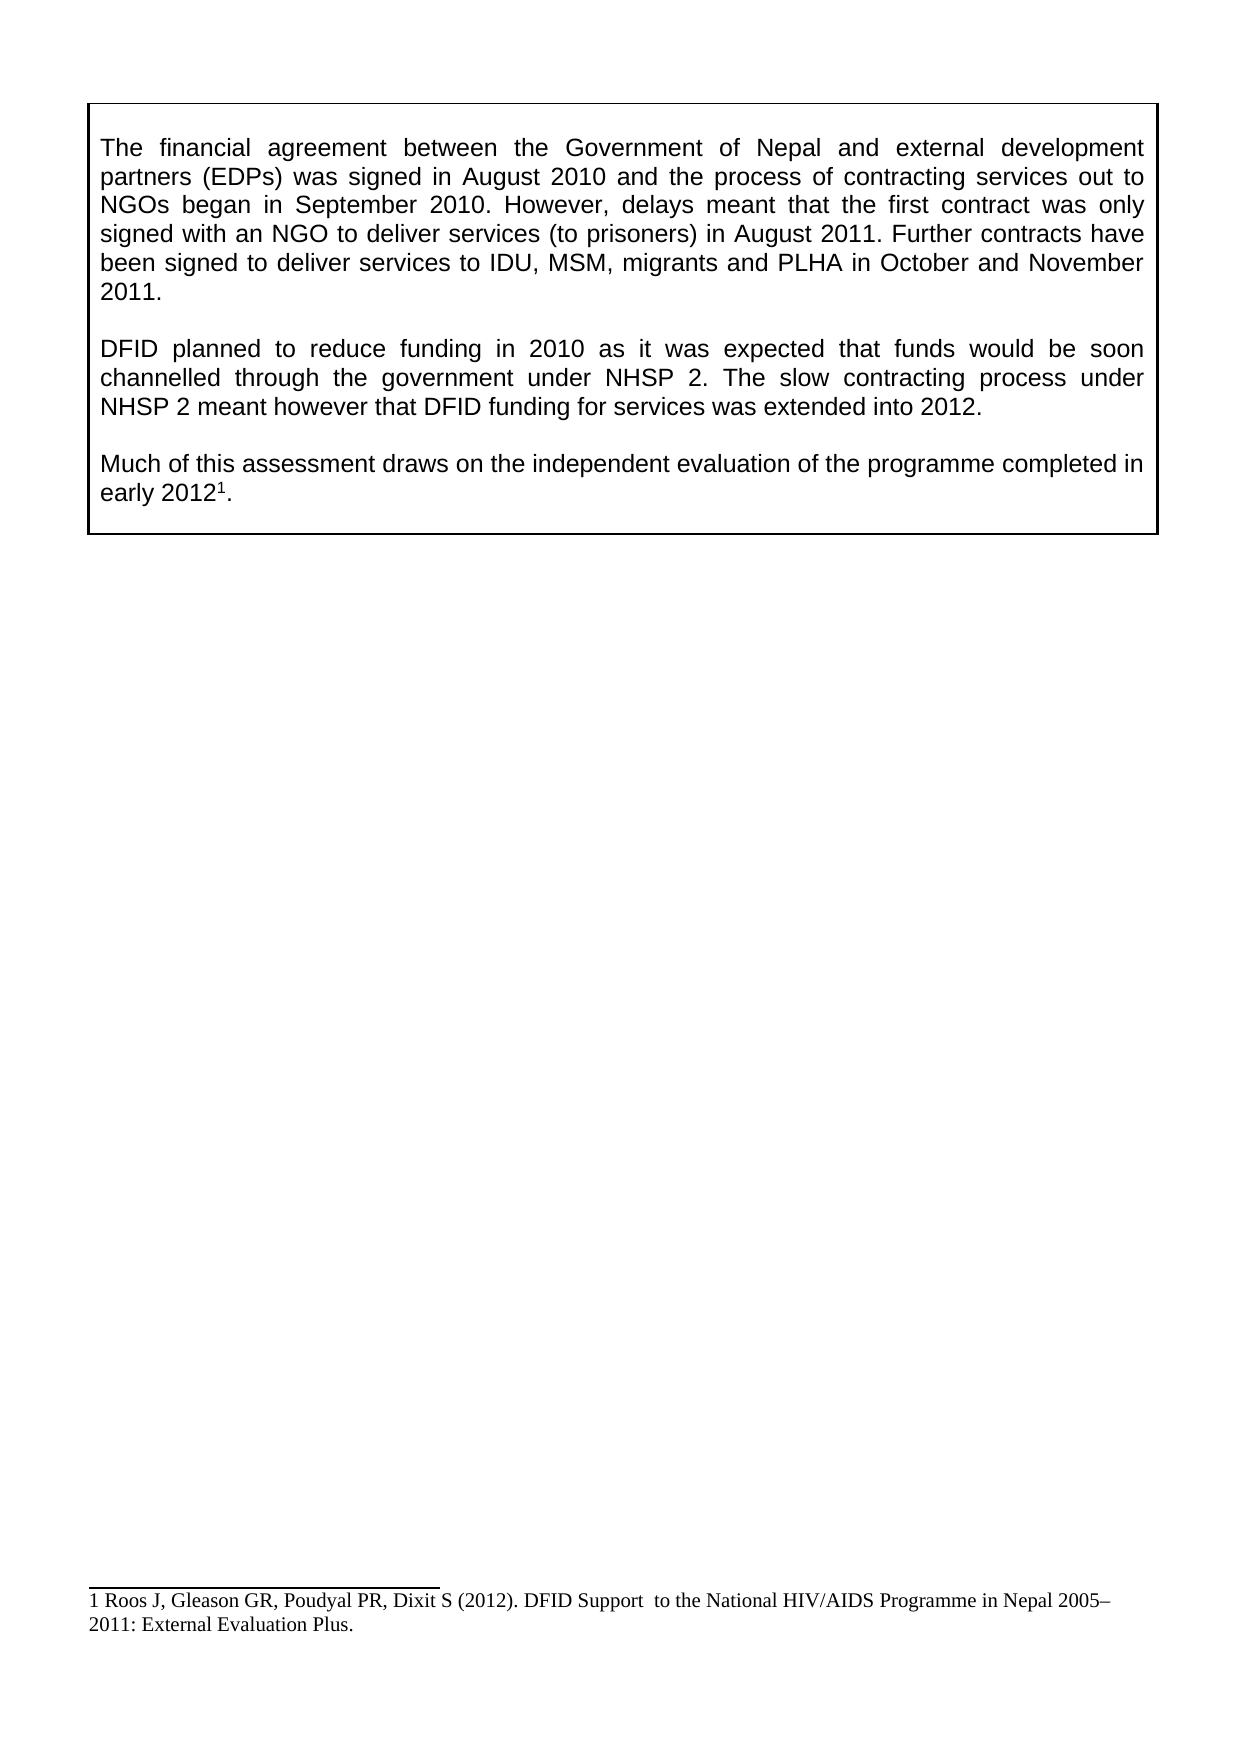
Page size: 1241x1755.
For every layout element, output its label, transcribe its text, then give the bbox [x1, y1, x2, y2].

table_cell The financial agreement between the Government of Nepal and external development partners (EDPs) was signed in August 2010 and the process of contracting services out to NGOs began in September 2010. However, delays meant that the first contract was only signed with an NGO to deliver services (to prisoners) in August 2011. Further contracts have been signed to deliver services to IDU, MSM, migrants and PLHA in October and November 2011. DFID planned to reduce funding in 2010 as it was expected that funds would be soon channelled through the government under NHSP 2. The slow contracting process under NHSP 2 meant however that DFID funding for services was extended into 2012. Much of this assessment draws on the independent evaluation of the programme completed in early 2012. [90, 104, 1156, 533]
